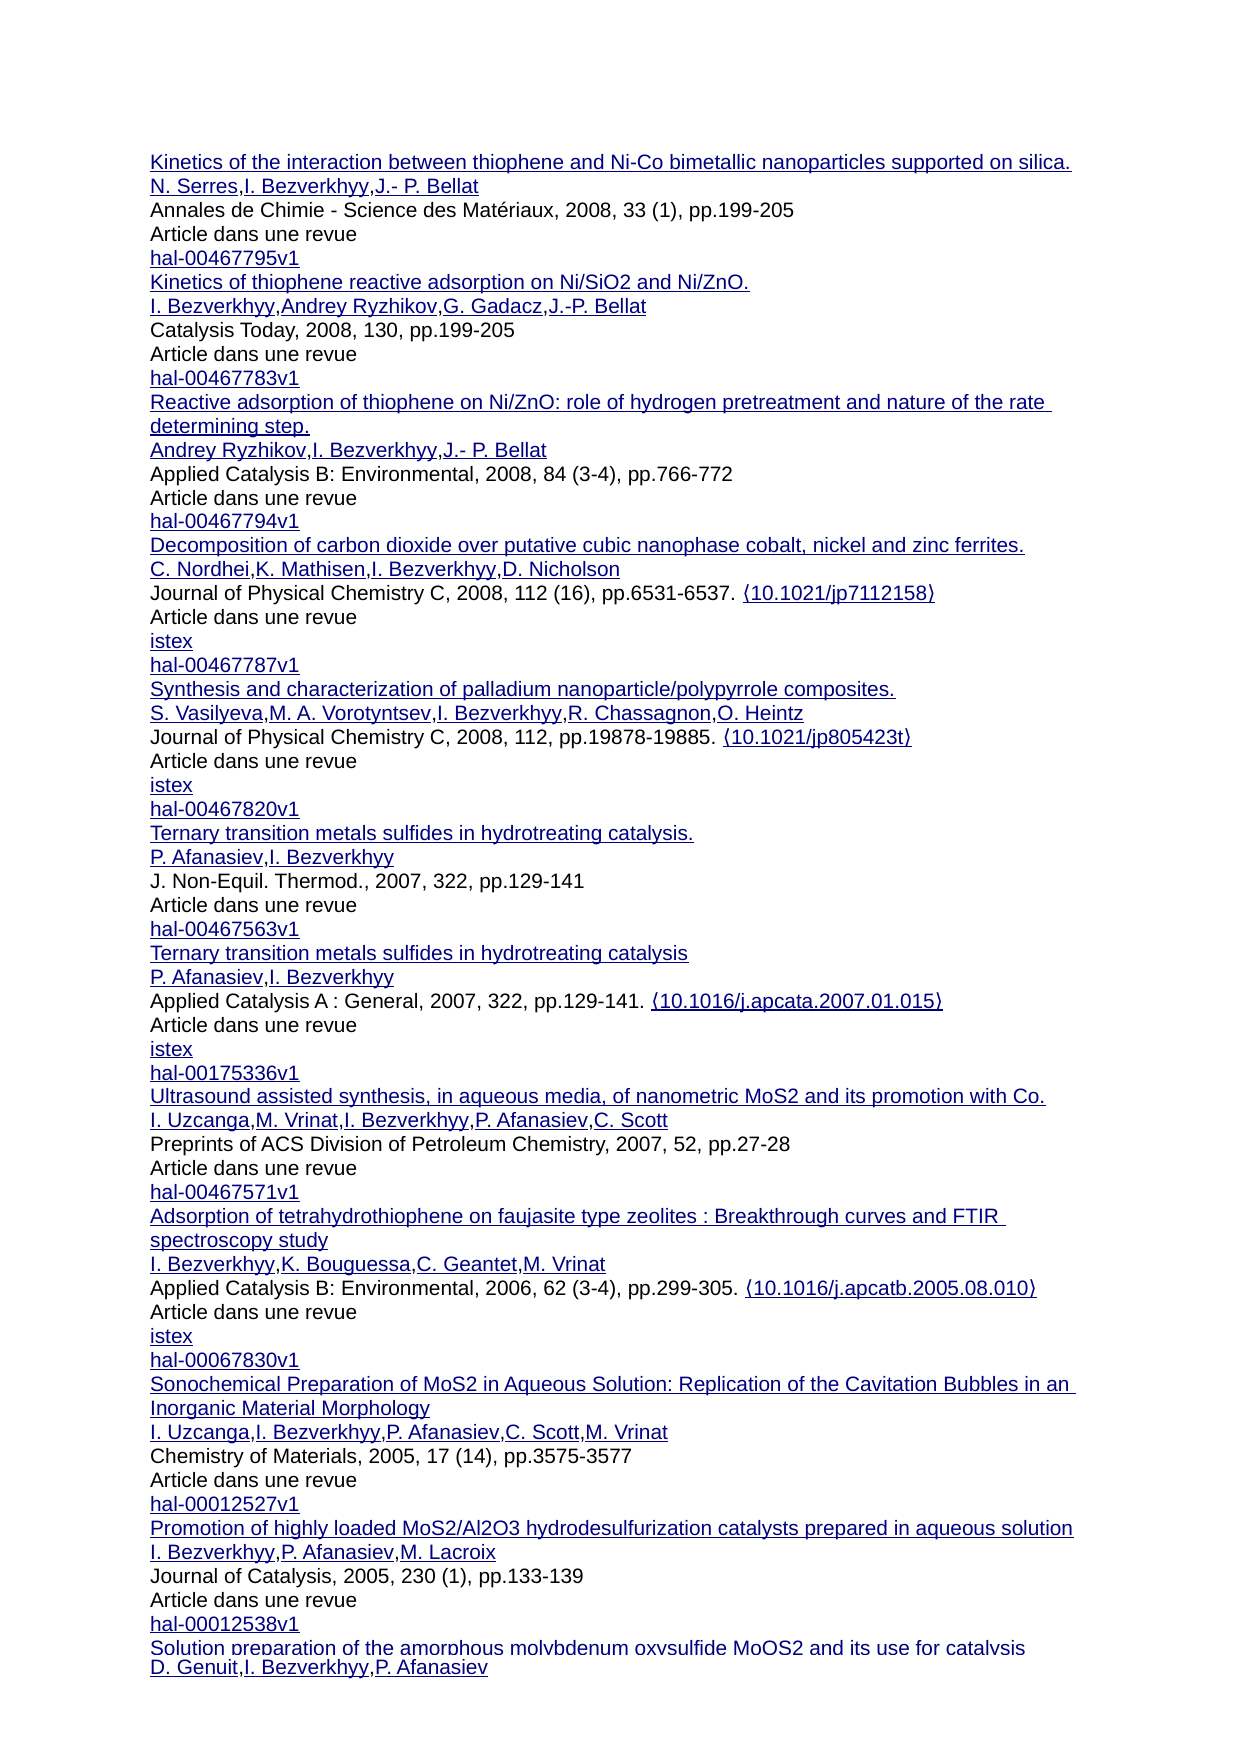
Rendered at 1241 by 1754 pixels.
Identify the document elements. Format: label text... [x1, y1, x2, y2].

table_cell Kinetics of the interaction between thiophene and Ni-Co bimetallic nanoparticles supported on silica. N. Serres,I. Bezverkhyy,J.- P. Bellat Annales de Chimie - Science des Matériaux, 2008, 33 (1), pp.199-205 Article dans une revue hal-00467795v1 [150, 150, 1090, 270]
table_cell Sonochemical Preparation of MoS2 in Aqueous Solution: Replication of the Cavitation Bubbles in an Inorganic Material Morphology I. Uzcanga,I. Bezverkhyy,P. Afanasiev,C. Scott,M. Vrinat Chemistry of Materials, 2005, 17 (14), pp.3575-3577 Article dans une revue hal-00012527v1 [150, 1372, 1090, 1516]
table_cell Adsorption of tetrahydrothiophene on faujasite type zeolites : Breakthrough curves and FTIR spectroscopy study I. Bezverkhyy,K. Bouguessa,C. Geantet,M. Vrinat Applied Catalysis B: Environmental, 2006, 62 (3-4), pp.299-305. ⟨10.1016/j.apcatb.2005.08.010⟩ Article dans une revue istex hal-00067830v1 [150, 1204, 1090, 1372]
table_cell Ternary transition metals sulfides in hydrotreating catalysis. P. Afanasiev,I. Bezverkhyy J. Non-Equil. Thermod., 2007, 322, pp.129-141 Article dans une revue hal-00467563v1 [150, 821, 1090, 941]
table_cell Promotion of highly loaded MoS2/Al2O3 hydrodesulfurization catalysts prepared in aqueous solution I. Bezverkhyy,P. Afanasiev,M. Lacroix Journal of Catalysis, 2005, 230 (1), pp.133-139 Article dans une revue hal-00012538v1 [150, 1516, 1090, 1635]
table_cell Solution preparation of the amorphous molybdenum oxysulfide MoOS2 and its use for catalysis D. Genuit,I. Bezverkhyy,P. Afanasiev [150, 1635, 1090, 1679]
table_cell Decomposition of carbon dioxide over putative cubic nanophase cobalt, nickel and zinc ferrites. C. Nordhei,K. Mathisen,I. Bezverkhyy,D. Nicholson Journal of Physical Chemistry C, 2008, 112 (16), pp.6531-6537. ⟨10.1021/jp7112158⟩ Article dans une revue istex hal-00467787v1 [150, 533, 1090, 677]
table_cell Ternary transition metals sulfides in hydrotreating catalysis P. Afanasiev,I. Bezverkhyy Applied Catalysis A : General, 2007, 322, pp.129-141. ⟨10.1016/j.apcata.2007.01.015⟩ Article dans une revue istex hal-00175336v1 [150, 941, 1090, 1084]
table_cell Synthesis and characterization of palladium nanoparticle/polypyrrole composites. S. Vasilyeva,M. A. Vorotyntsev,I. Bezverkhyy,R. Chassagnon,O. Heintz Journal of Physical Chemistry C, 2008, 112, pp.19878-19885. ⟨10.1021/jp805423t⟩ Article dans une revue istex hal-00467820v1 [150, 677, 1090, 821]
table_cell Kinetics of thiophene reactive adsorption on Ni/SiO2 and Ni/ZnO. I. Bezverkhyy,Andrey Ryzhikov,G. Gadacz,J.-P. Bellat Catalysis Today, 2008, 130, pp.199-205 Article dans une revue hal-00467783v1 [150, 270, 1090, 389]
table_cell Ultrasound assisted synthesis, in aqueous media, of nanometric MoS2 and its promotion with Co. I. Uzcanga,M. Vrinat,I. Bezverkhyy,P. Afanasiev,C. Scott Preprints of ACS Division of Petroleum Chemistry, 2007, 52, pp.27-28 Article dans une revue hal-00467571v1 [150, 1084, 1090, 1204]
table_cell Reactive adsorption of thiophene on Ni/ZnO: role of hydrogen pretreatment and nature of the rate determining step. Andrey Ryzhikov,I. Bezverkhyy,J.- P. Bellat Applied Catalysis B: Environmental, 2008, 84 (3-4), pp.766-772 Article dans une revue hal-00467794v1 [150, 390, 1090, 533]
